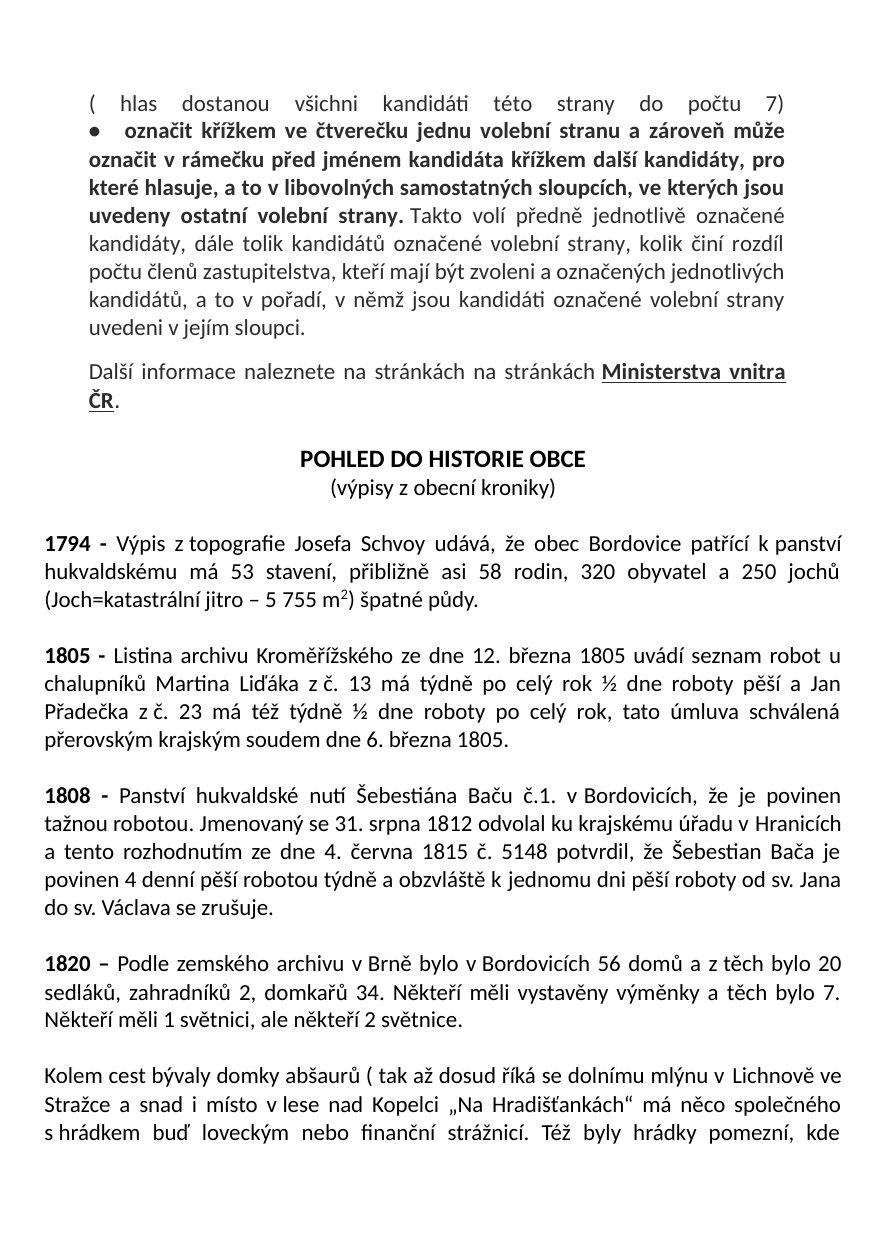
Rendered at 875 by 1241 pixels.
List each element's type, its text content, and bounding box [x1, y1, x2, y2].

text (výpisy z obecní kroniky) [44, 473, 842, 501]
text Kolem cest bývaly domky abšaurů ( tak až dosud říká se dolnímu mlýnu v Lichnově ve Stražce a snad i místo v lese nad Kopelci „Na Hradišťankách“ má něco společného s hrádkem buď loveckým nebo finanční strážnicí. Též byly hrádky pomezní, kde [44, 1062, 842, 1146]
text ( hlas dostanou všichni kandidáti této strany do počtu 7) • označit křížkem ve čtverečku jednu volební stranu a zároveň může označit v rámečku před jménem kandidáta křížkem další kandidáty, pro které hlasuje, a to v libovolných samostatných sloupcích, ve kterých jsou uvedeny ostatní volební strany. Takto volí předně jednotlivě označené kandidáty, dále tolik kandidátů označené volební strany, kolik činí rozdíl počtu členů zastupitelstva, kteří mají být zvoleni a označených jednotlivých kandidátů, a to v pořadí, v němž jsou kandidáti označené volební strany uvedeni v jejím sloupci. [88, 89, 786, 341]
text 1820 – Podle zemského archivu v Brně bylo v Bordovicích 56 domů a z těch bylo 20 sedláků, zahradníků 2, domkařů 34. Někteří měli vystavěny výměnky a těch bylo 7. Někteří měli 1 světnici, ale někteří 2 světnice. [44, 949, 842, 1034]
text 1794 - Výpis z topografie Josefa Schvoy udává, že obec Bordovice patřící k panství hukvaldskému má 53 stavení, přibližně asi 58 rodin, 320 obyvatel a 250 jochů (Joch=katastrální jitro – 5 755 m2) špatné půdy. [44, 529, 842, 613]
text 1805 - Listina archivu Kroměřížského ze dne 12. března 1805 uvádí seznam robot u chalupníků Martina Liďáka z č. 13 má týdně po celý rok ½ dne roboty pěší a Jan Přadečka z č. 23 má též týdně ½ dne roboty po celý rok, tato úmluva schválená přerovským krajským soudem dne 6. března 1805. [44, 641, 842, 753]
text 1808 - Panství hukvaldské nutí Šebestiána Baču č.1. v Bordovicích, že je povinen tažnou robotou. Jmenovaný se 31. srpna 1812 odvolal ku krajskému úřadu v Hranicích a tento rozhodnutím ze dne 4. června 1815 č. 5148 potvrdil, že Šebestian Bača je povinen 4 denní pěší robotou týdně a obzvláště k jednomu dni pěší roboty od sv. Jana do sv. Václava se zrušuje. [44, 781, 842, 922]
text POHLED DO HISTORIE OBCE [44, 443, 842, 473]
text Další informace naleznete na stránkách na stránkách Ministerstva vnitra ČR. [88, 357, 786, 415]
